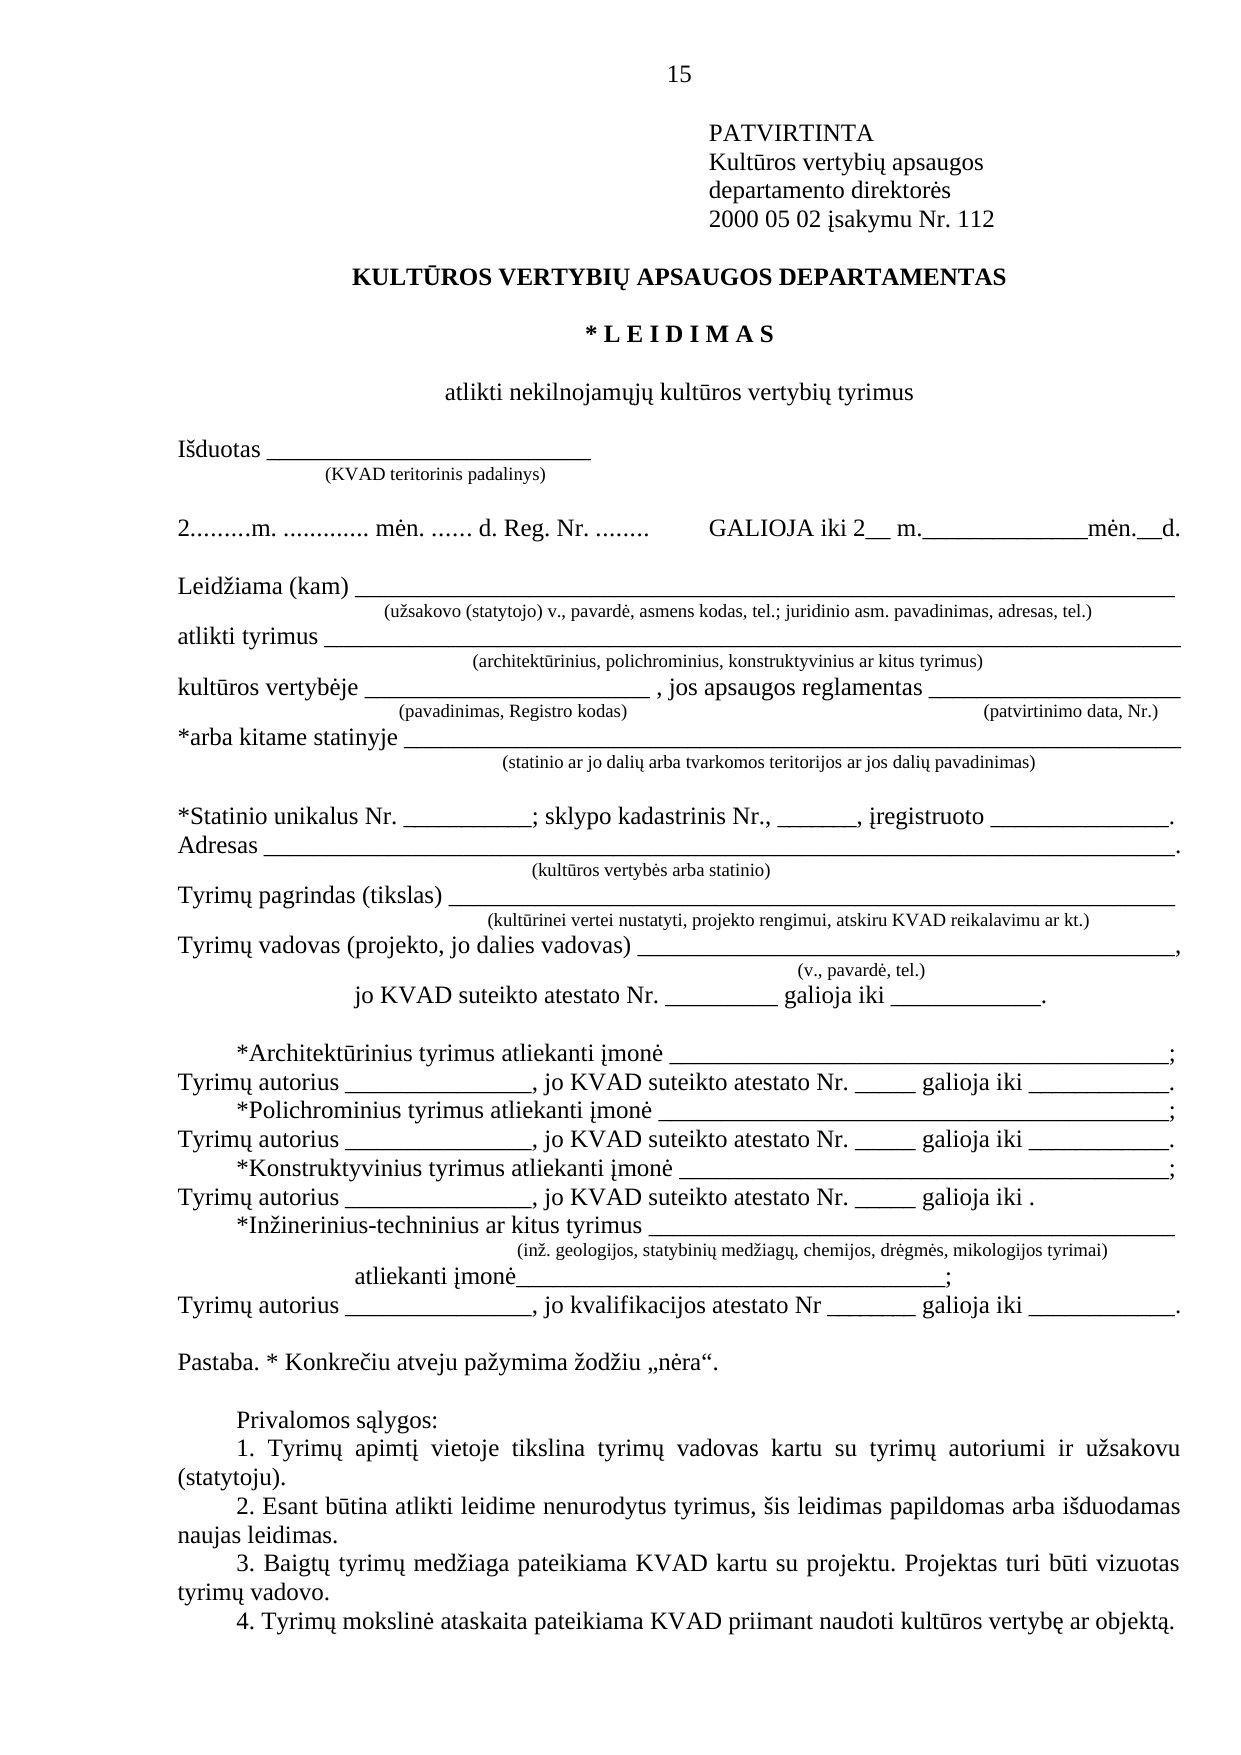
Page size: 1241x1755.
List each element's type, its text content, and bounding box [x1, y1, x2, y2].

text Tyrimų pagrindas (tikslas) [177, 880, 1181, 909]
text *Architektūrinius tyrimus atliekanti įmonė ; [177, 1038, 1181, 1067]
text (pavadinimas, Registro kodas) (patvirtinimo data, Nr.) [177, 700, 1181, 722]
text *Inžinerinius-techninius ar kitus tyrimus [177, 1211, 1181, 1239]
text departamento direktorės [177, 176, 1181, 204]
text 2000 05 02 įsakymu Nr. 112 [177, 204, 1181, 233]
text 4. Tyrimų mokslinė ataskaita pateikiama KVAD priimant naudoti kultūros vertybę ar objektą. [177, 1606, 1181, 1635]
text atlikti nekilnojamųjų kultūros vertybių tyrimus [177, 377, 1181, 406]
text *Statinio unikalus Nr. ; sklypo kadastrinis Nr., , įregistruoto . [177, 801, 1181, 830]
text Pastaba. * Konkrečiu atveju pažymima žodžiu „nėra“. [177, 1347, 1181, 1376]
text (inž. geologijos, statybinių medžiagų, chemijos, drėgmės, mikologijos tyrimai) [177, 1239, 1181, 1261]
text (statinio ar jo dalių arba tvarkomos teritorijos ar jos dalių pavadinimas) [177, 751, 1181, 772]
text Tyrimų autorius , jo KVAD suteikto atestato Nr. galioja iki . [177, 1124, 1181, 1153]
text *Polichrominius tyrimus atliekanti įmonė ; [177, 1096, 1181, 1124]
text *Konstruktyvinius tyrimus atliekanti įmonė ; [177, 1153, 1181, 1182]
text (užsakovo (statytojo) v., pavardė, asmens kodas, tel.; juridinio asm. pavadinimas, adresas, tel.) [177, 600, 1181, 621]
text (KVAD teritorinis padalinys) [177, 463, 1181, 485]
text Tyrimų vadovas (projekto, jo dalies vadovas) , [177, 930, 1181, 959]
text (kultūrinei vertei nustatyti, projekto rengimui, atskiru KVAD reikalavimu ar kt.) [177, 909, 1181, 930]
text 2. Esant būtina atlikti leidime nenurodytus tyrimus, šis leidimas papildomas arba išduodamas naujas leidimas. [177, 1491, 1181, 1548]
text Adresas . [177, 830, 1181, 858]
text 2 m. mėn. d. Reg. Nr. GALIOJA iki 2__ m. mėn.__d. [177, 513, 1181, 542]
text Leidžiama (kam) [177, 571, 1181, 600]
text Kultūros vertybių apsaugos [177, 147, 1181, 176]
text Tyrimų autorius , jo kvalifikacijos atestato Nr galioja iki . [177, 1290, 1181, 1318]
text * LEIDIMAS [177, 319, 1181, 348]
text Išduotas [177, 434, 1181, 463]
text 1. Tyrimų apimtį vietoje tikslina tyrimų vadovas kartu su tyrimų autoriumi ir užsakovu (statytoju). [177, 1433, 1181, 1491]
text (architektūrinius, polichrominius, konstruktyvinius ar kitus tyrimus) [177, 650, 1181, 672]
text atlikti tyrimus [177, 621, 1181, 650]
text KULTŪROS VERTYBIŲ APSAUGOS DEPARTAMENTAS [177, 262, 1181, 291]
text 3. Baigtų tyrimų medžiaga pateikiama KVAD kartu su projektu. Projektas turi būti vizuotas tyrimų vadovo. [177, 1548, 1181, 1606]
text jo KVAD suteikto atestato Nr. _________ galioja iki ____________. [177, 981, 1181, 1009]
text *arba kitame statinyje [177, 722, 1181, 751]
text (v., pavardė, tel.) [177, 959, 1181, 981]
text (kultūros vertybės arba statinio) [177, 858, 1181, 880]
text kultūros vertybėje , jos apsaugos reglamentas [177, 672, 1181, 700]
text atliekanti įmonė ; [177, 1261, 1181, 1290]
text Tyrimų autorius , jo KVAD suteikto atestato Nr. galioja iki . [177, 1182, 1181, 1211]
text Tyrimų autorius , jo KVAD suteikto atestato Nr. galioja iki . [177, 1067, 1181, 1096]
text PATVIRTINTA [709, 118, 1181, 147]
text Privalomos sąlygos: [177, 1405, 1181, 1433]
